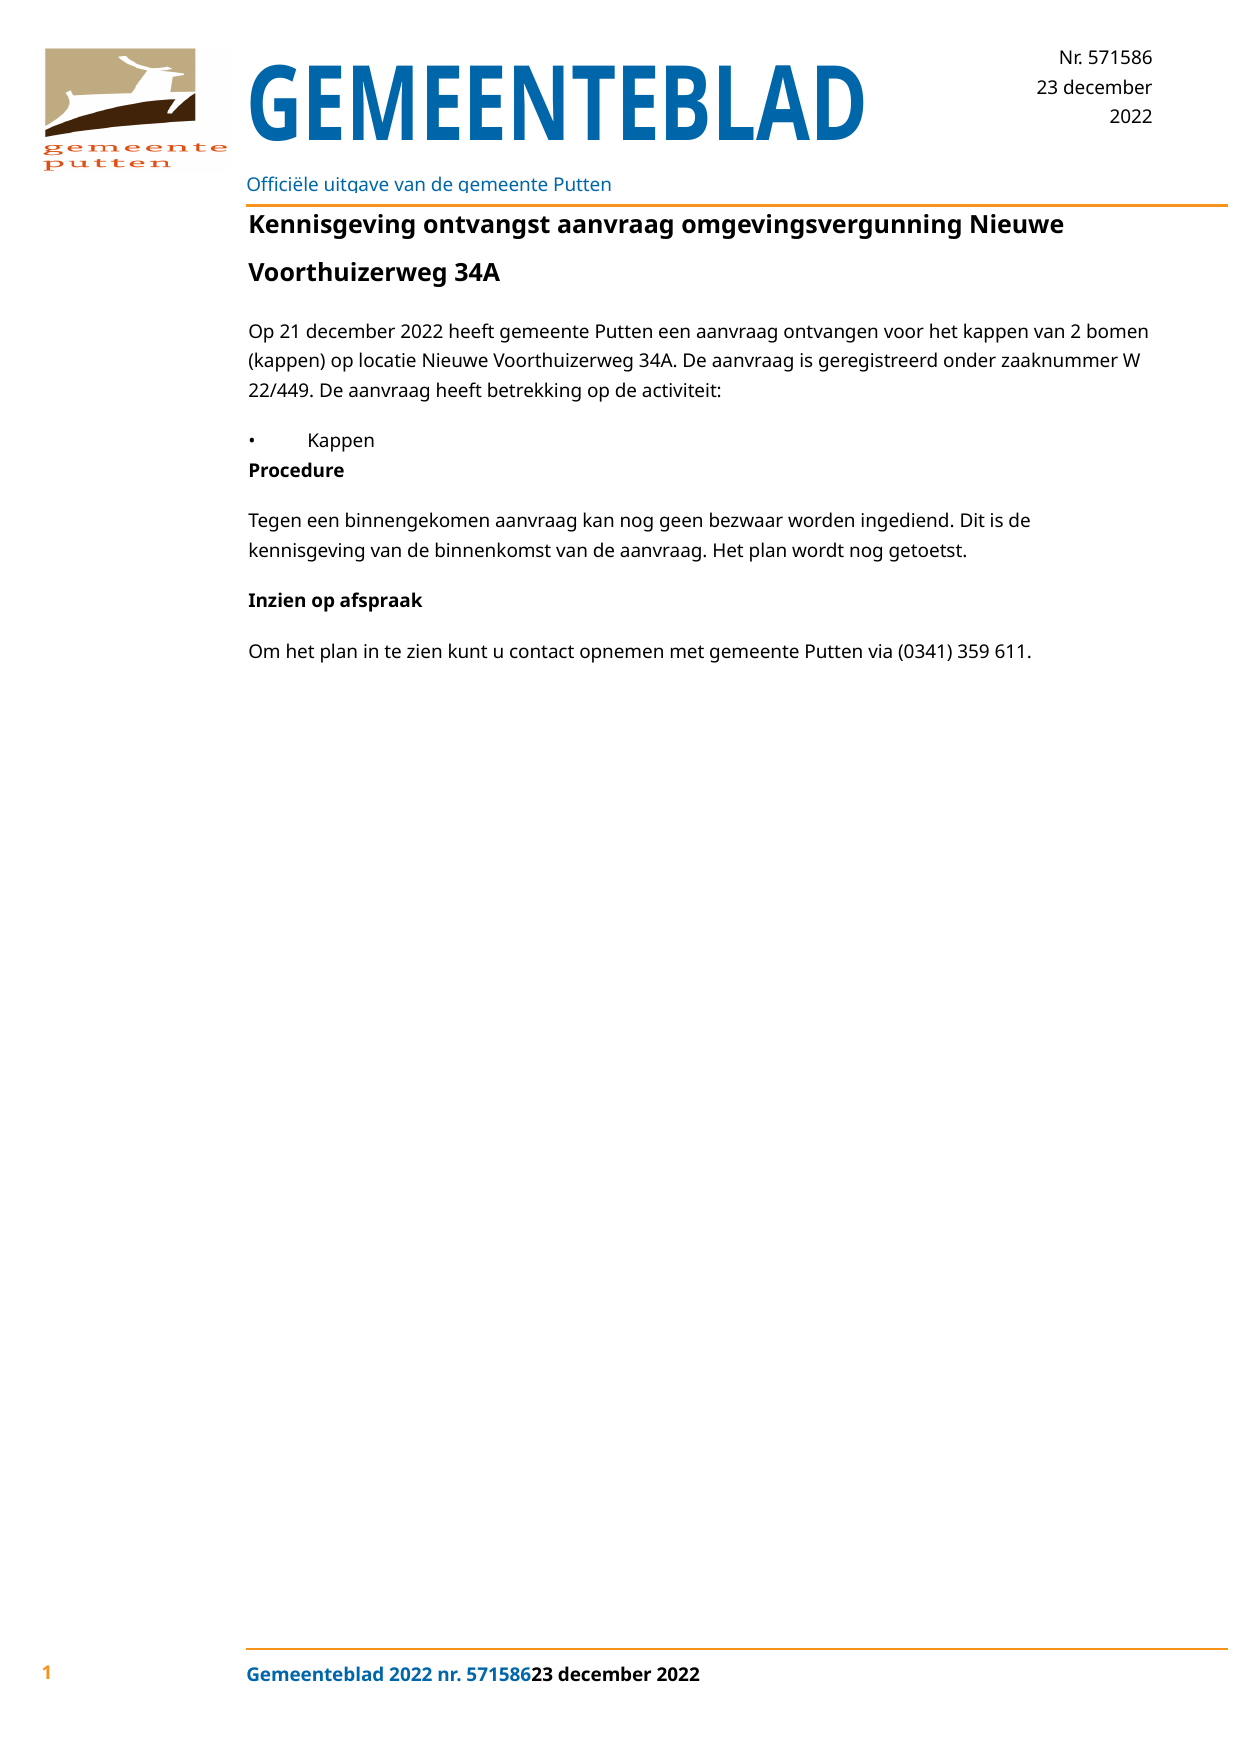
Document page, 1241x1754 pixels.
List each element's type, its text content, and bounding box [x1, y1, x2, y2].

list Kappen [248, 427, 1152, 453]
text Kennisgeving ontvangst aanvraag omgevingsvergunning Nieuwe Voorthuizerweg 34A [248, 207, 1152, 288]
text Tegen een binnengekomen aanvraag kan nog geen bezwaar worden ingediend. Dit is de kennisgeving van de binnenkomst van de aanvraag. Het plan wordt nog getoetst. [248, 507, 1152, 563]
picture [41, 47, 231, 172]
text Procedure [248, 457, 1152, 483]
text Om het plan in te zien kunt u contact opnemen met gemeente Putten via (0341) 359 611. [248, 638, 1152, 664]
text Op 21 december 2022 heeft gemeente Putten een aanvraag ontvangen voor het kappen van 2 bomen (kappen) op locatie Nieuwe Voorthuizerweg 34A. De aanvraag is geregistreerd onder zaaknummer W 22/449. De aanvraag heeft betrekking op de activiteit: [248, 318, 1152, 403]
text Inzien op afspraak [248, 587, 1152, 613]
